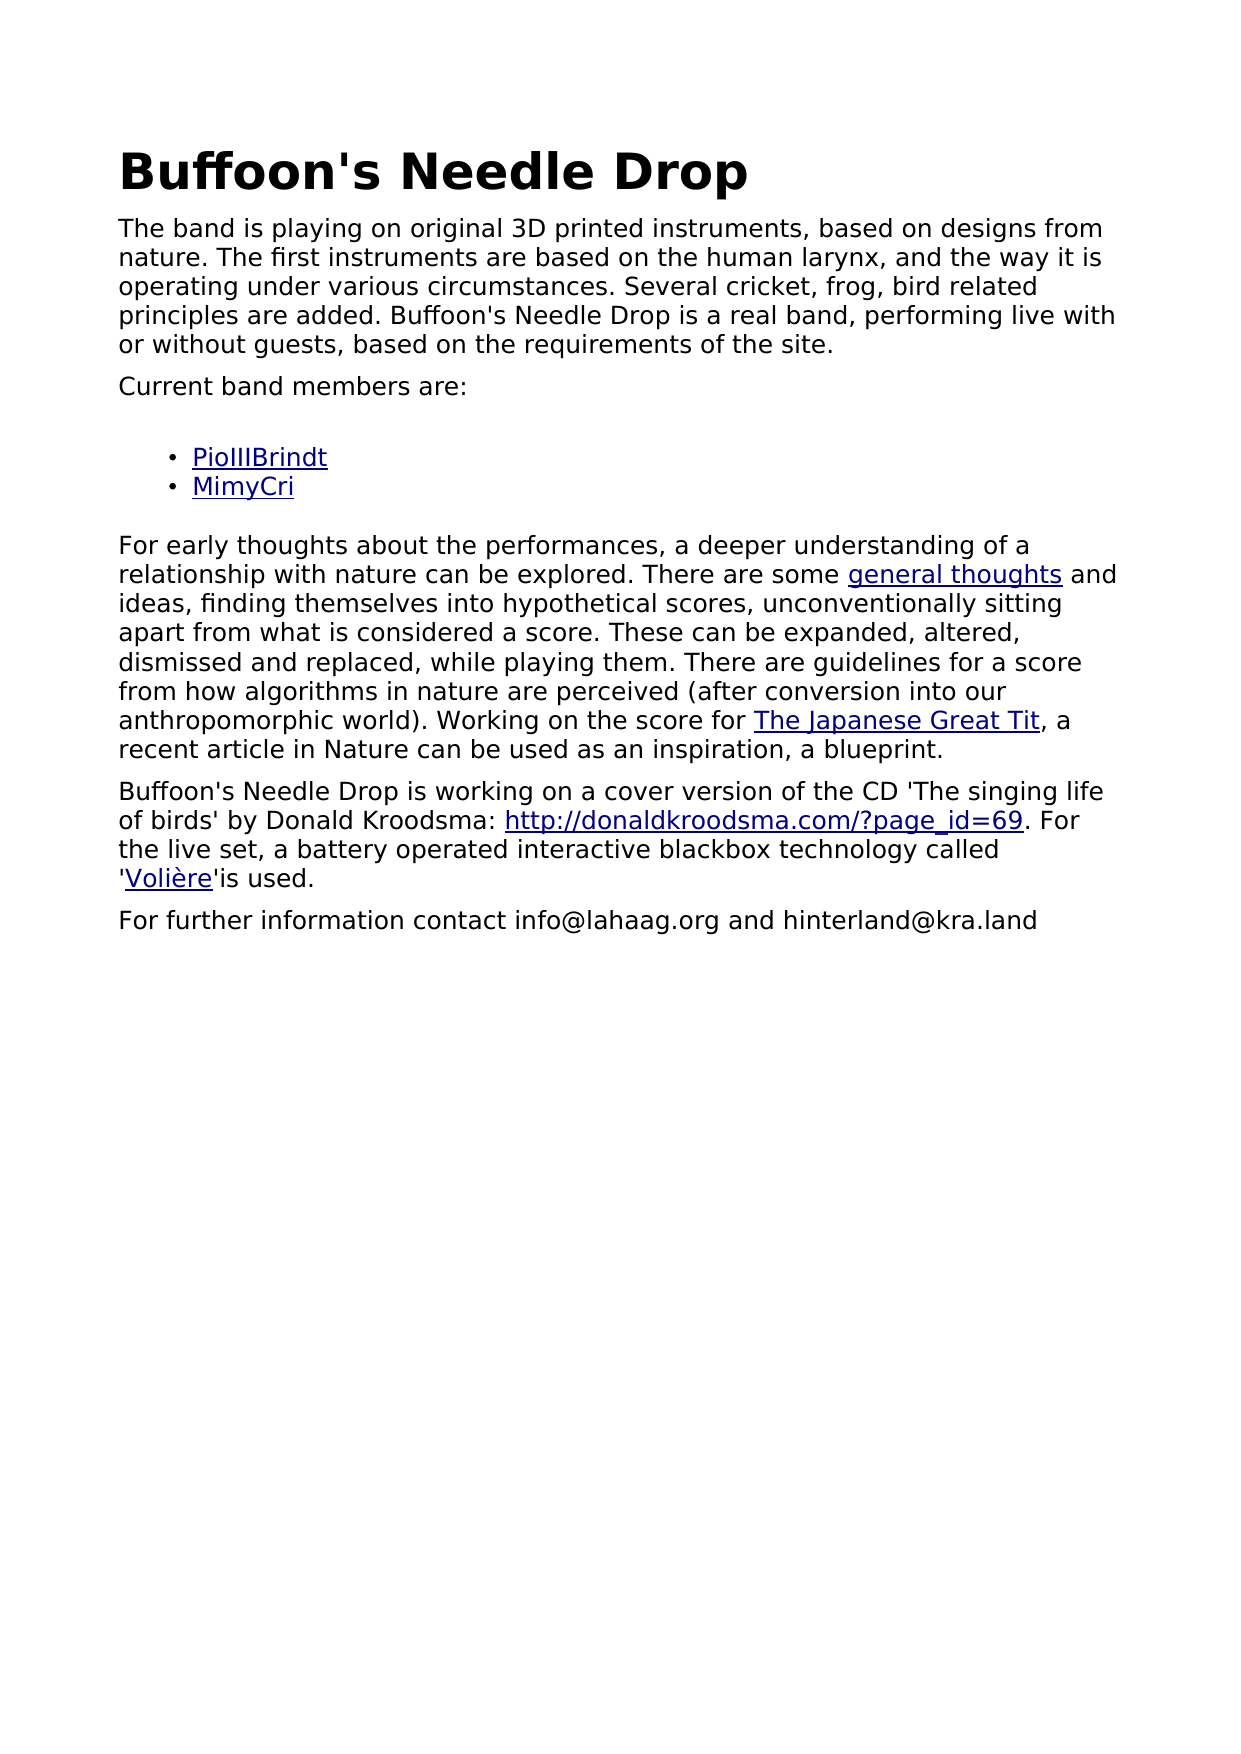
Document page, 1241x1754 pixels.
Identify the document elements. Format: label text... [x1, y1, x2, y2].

list PioIIIBrindt [177, 443, 1122, 472]
list MimyCri [177, 472, 1122, 502]
text Buffoon's Needle Drop is working on a cover version of the CD 'The singing life of birds' by Donald Kroodsma: http://donaldkroodsma.com/?page_id=69. For the live set, a battery operated interactive blackbox technology called 'Volière'is used. [118, 777, 1122, 894]
subtitle Buffoon's Needle Drop [118, 143, 1122, 201]
text The band is playing on original 3D printed instruments, based on designs from nature. The first instruments are based on the human larynx, and the way it is operating under various circumstances. Several cricket, frog, bird related principles are added. Buffoon's Needle Drop is a real band, performing live with or without guests, based on the requirements of the site. [118, 214, 1122, 360]
text Current band members are: [118, 372, 1122, 401]
text For further information contact info@lahaag.org and hinterland@kra.land [118, 906, 1122, 935]
text For early thoughts about the performances, a deeper understanding of a relationship with nature can be explored. There are some general thoughts and ideas, finding themselves into hypothetical scores, unconventionally sitting apart from what is considered a score. These can be expanded, altered, dismissed and replaced, while playing them. There are guidelines for a score from how algorithms in nature are perceived (after conversion into our anthropomorphic world). Working on the score for The Japanese Great Tit, a recent article in Nature can be used as an inspiration, a blueprint. [118, 531, 1122, 764]
